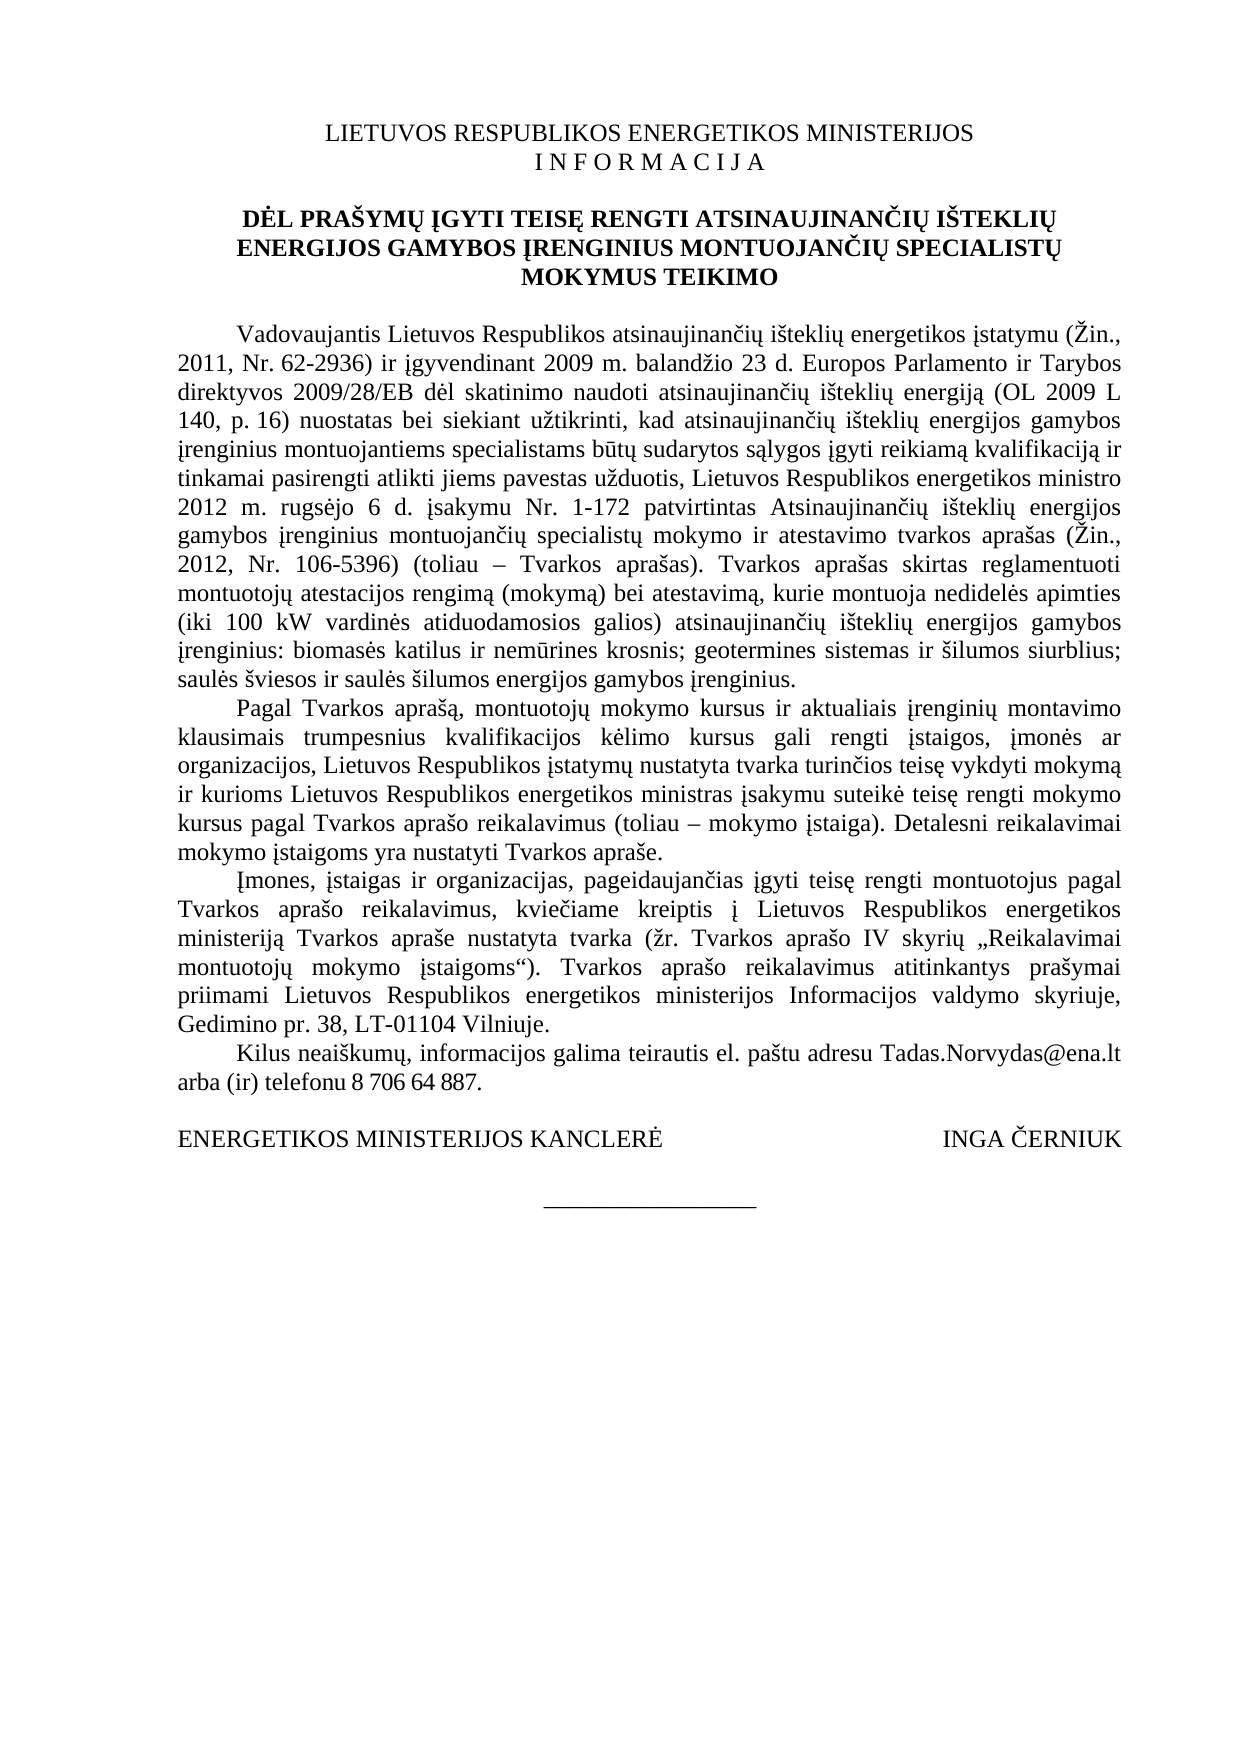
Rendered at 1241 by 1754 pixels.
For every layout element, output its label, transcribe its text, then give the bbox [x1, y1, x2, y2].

text Įmones, įstaigas ir organizacijas, pageidaujančias įgyti teisę rengti montuotojus pagal Tvarkos aprašo reikalavimus, kviečiame kreiptis į Lietuvos Respublikos energetikos ministeriją Tvarkos apraše nustatyta tvarka (žr. Tvarkos aprašo IV skyrių „Reikalavimai montuotojų mokymo įstaigoms“). Tvarkos aprašo reikalavimus atitinkantys prašymai priimami Lietuvos Respublikos energetikos ministerijos Informacijos valdymo skyriuje, Gedimino pr. 38, LT-01104 Vilniuje. [177, 866, 1122, 1038]
text Vadovaujantis Lietuvos Respublikos atsinaujinančių išteklių energetikos įstatymu (Žin., 2011, Nr. 62-2936) ir įgyvendinant 2009 m. balandžio 23 d. Europos Parlamento ir Tarybos direktyvos 2009/28/EB dėl skatinimo naudoti atsinaujinančių išteklių energiją (OL 2009 L 140, p. 16) nuostatas bei siekiant užtikrinti, kad atsinaujinančių išteklių energijos gamybos įrenginius montuojantiems specialistams būtų sudarytos sąlygos įgyti reikiamą kvalifikaciją ir tinkamai pasirengti atlikti jiems pavestas užduotis, Lietuvos Respublikos energetikos ministro 2012 m. rugsėjo 6 d. įsakymu Nr. 1-172 patvirtintas Atsinaujinančių išteklių energijos gamybos įrenginius montuojančių specialistų mokymo ir atestavimo tvarkos aprašas (Žin., 2012, Nr. 106-5396) (toliau – Tvarkos aprašas). Tvarkos aprašas skirtas reglamentuoti montuotojų atestacijos rengimą (mokymą) bei atestavimą, kurie montuoja nedidelės apimties (iki 100 kW vardinės atiduodamosios galios) atsinaujinančių išteklių energijos gamybos įrenginius: biomasės katilus ir nemūrines krosnis; geotermines sistemas ir šilumos siurblius; saulės šviesos ir saulės šilumos energijos gamybos įrenginius. [177, 319, 1122, 693]
text Pagal Tvarkos aprašą, montuotojų mokymo kursus ir aktualiais įrenginių montavimo klausimais trumpesnius kvalifikacijos kėlimo kursus gali rengti įstaigos, įmonės ar organizacijos, Lietuvos Respublikos įstatymų nustatyta tvarka turinčios teisę vykdyti mokymą ir kurioms Lietuvos Respublikos energetikos ministras įsakymu suteikė teisę rengti mokymo kursus pagal Tvarkos aprašo reikalavimus (toliau – mokymo įstaiga). Detalesni reikalavimai mokymo įstaigoms yra nustatyti Tvarkos apraše. [177, 693, 1122, 866]
text Energetikos ministerijos kanclerė Inga Černiuk [177, 1124, 1122, 1153]
text Kilus neaiškumų, informacijos galima teirautis el. paštu adresu Tadas.Norvydas@ena.lt arba (ir) telefonu 8 706 64 887. [177, 1038, 1122, 1096]
text I N F O R M A C I J A [177, 147, 1122, 176]
text dėl prašymų įgyti teisę rengti atsinaujinančių išteklių energijos gamybos įrenginius montuojančių specialistų mokymus teikimo [177, 204, 1122, 291]
text LIETUVOS RESPUBLIKOS ENERGETIKOS MINISTERIJOS [177, 118, 1122, 147]
text _________________ [177, 1182, 1122, 1211]
